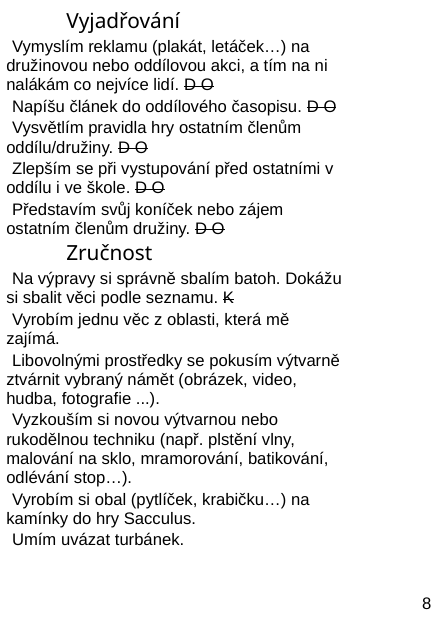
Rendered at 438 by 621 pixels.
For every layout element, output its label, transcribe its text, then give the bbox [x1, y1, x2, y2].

subtitle Zručnost [6, 238, 431, 266]
text Vyrobím si obal (pytlíček, krabičku…) na kamínky do hry Sacculus. [6, 489, 342, 528]
text Na výpravy si správně sbalím batoh. Dokážu si sbalit věci podle seznamu. K [6, 269, 342, 307]
text Vyzkouším si novou výtvarnou nebo rukodělnou techniku (např. plstění vlny, malování na sklo, mramorování, batikování, odlévání stop…). [6, 410, 342, 487]
text Představím svůj koníček nebo zájem ostatním členům družiny. D O [6, 200, 342, 238]
text Napíšu článek do oddílového časopisu. D O [6, 97, 342, 116]
text Vyrobím jednu věc z oblasti, která mě zajímá. [6, 309, 342, 348]
subtitle Vyjadřování [6, 6, 431, 34]
text Vysvětlím pravidla hry ostatním členům oddílu/družiny. D O [6, 118, 342, 157]
text Libovolnými prostředky se pokusím výtvarně ztvárnit vybraný námět (obrázek, video, hudba, fotografie ...). [6, 350, 342, 408]
text Umím uvázat turbánek. [6, 530, 342, 549]
text Zlepším se při vystupování před ostatními v oddílu i ve škole. D O [6, 159, 342, 197]
text Vymyslím reklamu (plakát, letáček…) na družinovou nebo oddílovou akci, a tím na ni nalákám co nejvíce lidí. D O [6, 37, 342, 94]
